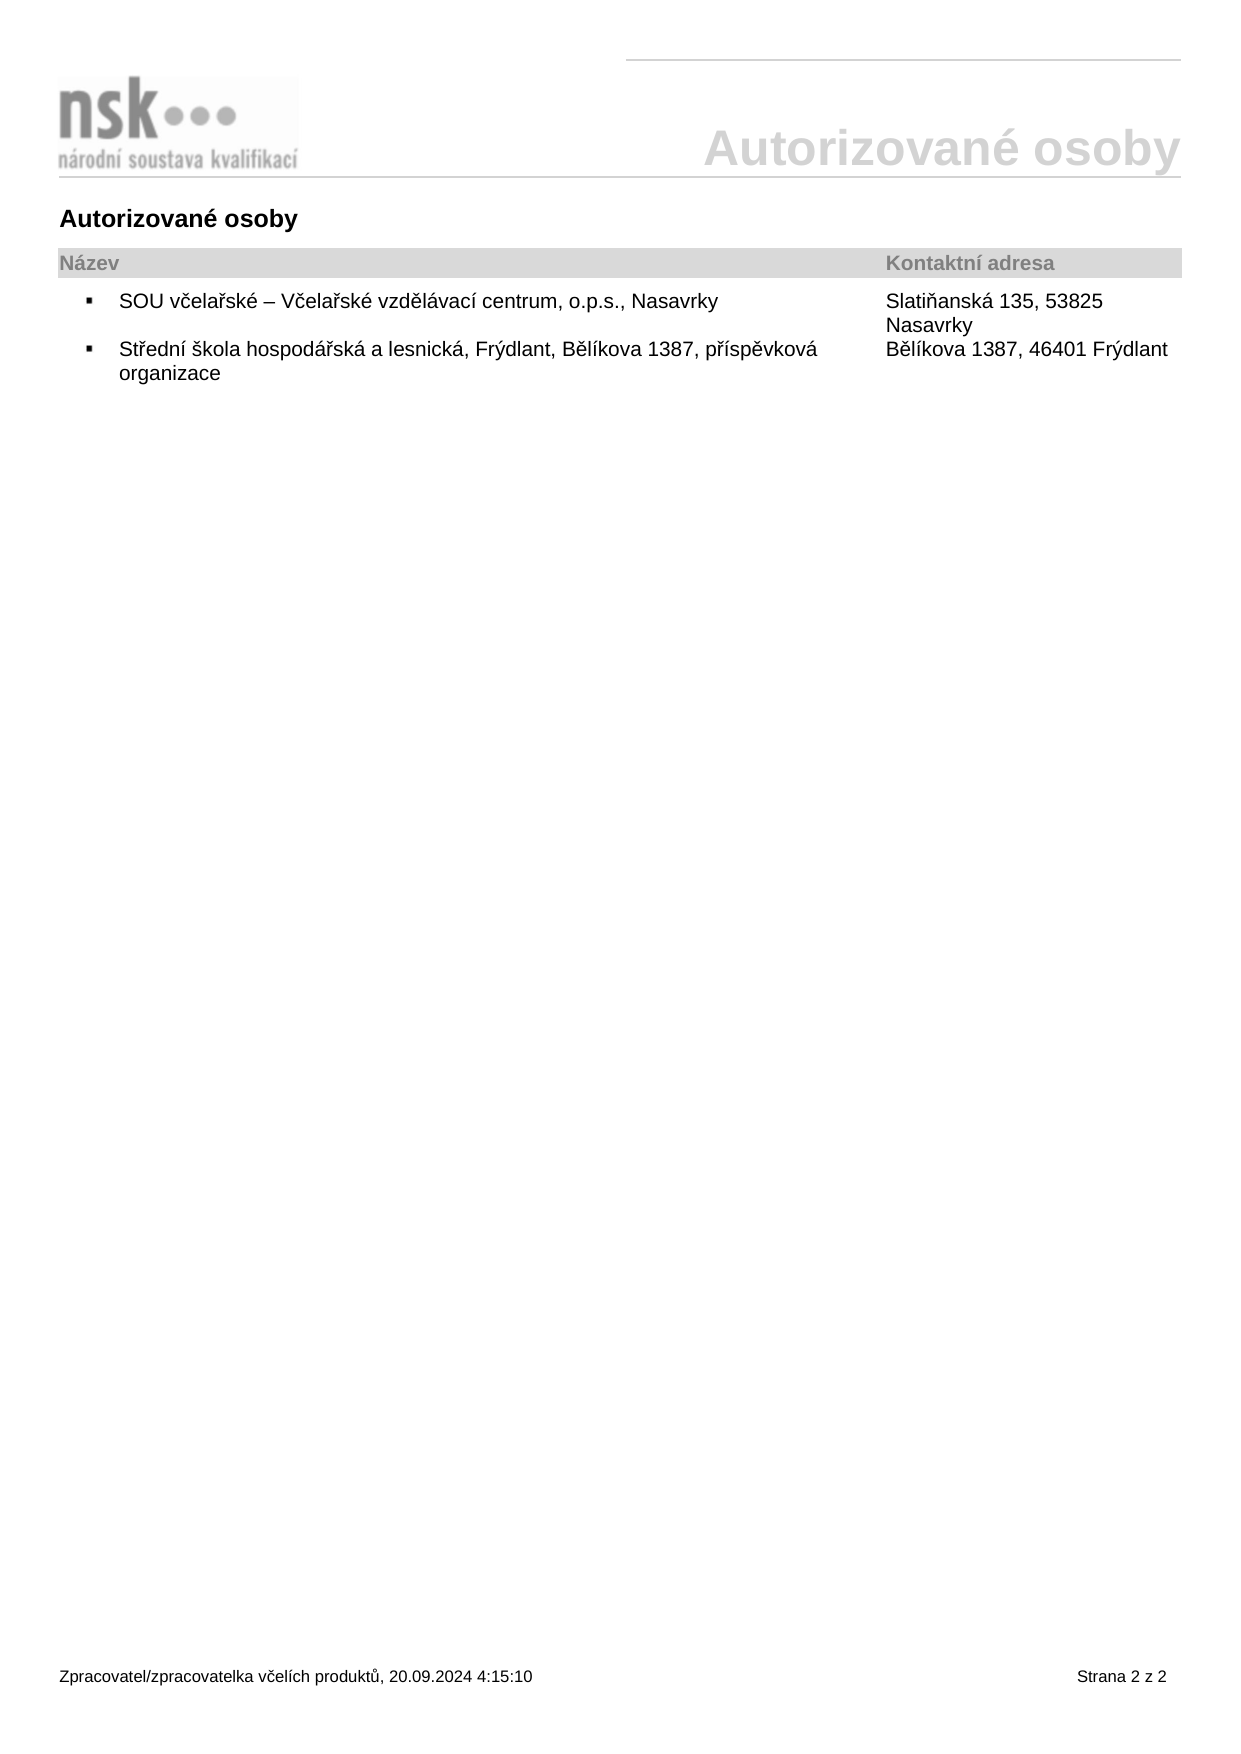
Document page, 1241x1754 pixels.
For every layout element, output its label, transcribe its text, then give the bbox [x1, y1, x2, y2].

table_cell [119, 686, 481, 986]
table_cell [481, 171, 617, 176]
table_cell [860, 236, 886, 248]
table_cell [59, 236, 119, 248]
table_cell [1167, 236, 1181, 248]
table_cell [619, 59, 626, 170]
table_cell [481, 986, 617, 1286]
table_cell [119, 314, 481, 337]
table_cell [618, 986, 626, 1286]
table_cell [481, 194, 617, 200]
table_cell [860, 386, 886, 686]
table_cell [59, 386, 119, 686]
table_cell [626, 236, 860, 248]
table_cell [618, 236, 626, 248]
table_cell [626, 278, 860, 289]
table_cell [886, 686, 1167, 986]
table_cell [626, 314, 860, 337]
table_cell [1167, 1658, 1181, 1694]
table_cell [119, 236, 481, 248]
table_cell [886, 236, 1167, 248]
table_cell [59, 1472, 119, 1658]
table_cell [860, 278, 886, 289]
table_cell [626, 194, 860, 200]
table_cell Bělíkova 1387, 46401 Frýdlant [886, 337, 1181, 362]
table_cell [860, 1286, 886, 1472]
picture [57, 59, 619, 171]
table_cell [59, 1286, 119, 1472]
table_cell [59, 178, 1181, 194]
table_cell [59, 278, 119, 288]
table_cell Autorizované osoby [59, 200, 1181, 236]
table_cell [1167, 386, 1181, 686]
table_cell [119, 171, 481, 176]
table_cell [481, 236, 617, 248]
table_cell [626, 1472, 860, 1658]
table_cell [1167, 1472, 1181, 1658]
table_cell [886, 194, 1167, 200]
table_cell [618, 1472, 626, 1658]
table_cell [59, 986, 119, 1286]
table_cell [1167, 1286, 1181, 1472]
table_cell Název [60, 250, 885, 277]
table_cell [1167, 686, 1181, 986]
picture [59, 288, 119, 313]
table_cell [119, 194, 481, 200]
table_cell [481, 686, 617, 986]
table_cell [886, 1286, 1167, 1472]
table_cell [618, 386, 626, 686]
table_cell [481, 386, 617, 686]
table_cell [626, 986, 860, 1286]
table_cell [618, 170, 626, 176]
table_cell [59, 686, 119, 986]
table_cell [119, 986, 481, 1286]
table_cell [860, 194, 886, 200]
table_cell [1167, 194, 1181, 200]
table_cell [119, 1286, 481, 1472]
table_cell [59, 171, 119, 176]
table_cell [886, 386, 1167, 686]
table_cell [886, 1472, 1167, 1658]
table_cell [860, 314, 886, 337]
table_cell [59, 194, 119, 200]
table_cell [860, 1472, 886, 1658]
table_cell [59, 314, 119, 336]
table_cell [618, 278, 626, 289]
table_cell Zpracovatel/zpracovatelka včelích produktů, 20.09.2024 4:15:10 [59, 1658, 860, 1694]
table_cell [119, 386, 481, 686]
table_cell [886, 362, 1167, 386]
table_cell [481, 314, 617, 337]
table_cell [626, 1286, 860, 1472]
picture [59, 336, 119, 361]
table_cell Strana 2 z 2 [860, 1658, 1167, 1694]
table_cell [119, 1472, 481, 1658]
table_cell [1167, 362, 1181, 386]
table_cell [1167, 986, 1181, 1286]
table_cell Kontaktní adresa [886, 250, 1180, 277]
table_cell Slatiňanská 135, 53825 Nasavrky [886, 289, 1181, 337]
table_cell [618, 314, 626, 337]
table_cell [626, 386, 860, 686]
table_cell [860, 986, 886, 1286]
table_cell [618, 686, 626, 986]
table_cell [481, 278, 617, 289]
table_cell [481, 1472, 617, 1658]
table_cell Střední škola hospodářská a lesnická, Frýdlant, Bělíkova 1387, příspěvková organizace [119, 337, 886, 386]
table_cell [1167, 278, 1181, 289]
table_cell [886, 278, 1167, 289]
table_cell [119, 278, 481, 289]
table_cell SOU včelařské – Včelařské vzdělávací centrum, o.p.s., Nasavrky [119, 289, 886, 314]
table_cell [860, 686, 886, 986]
table_cell [886, 986, 1167, 1286]
table_cell [618, 194, 626, 200]
table_cell [618, 1286, 626, 1472]
table_cell Autorizované osoby [626, 61, 1181, 176]
table_cell [59, 362, 119, 386]
table_cell [481, 1286, 617, 1472]
table_cell [626, 686, 860, 986]
